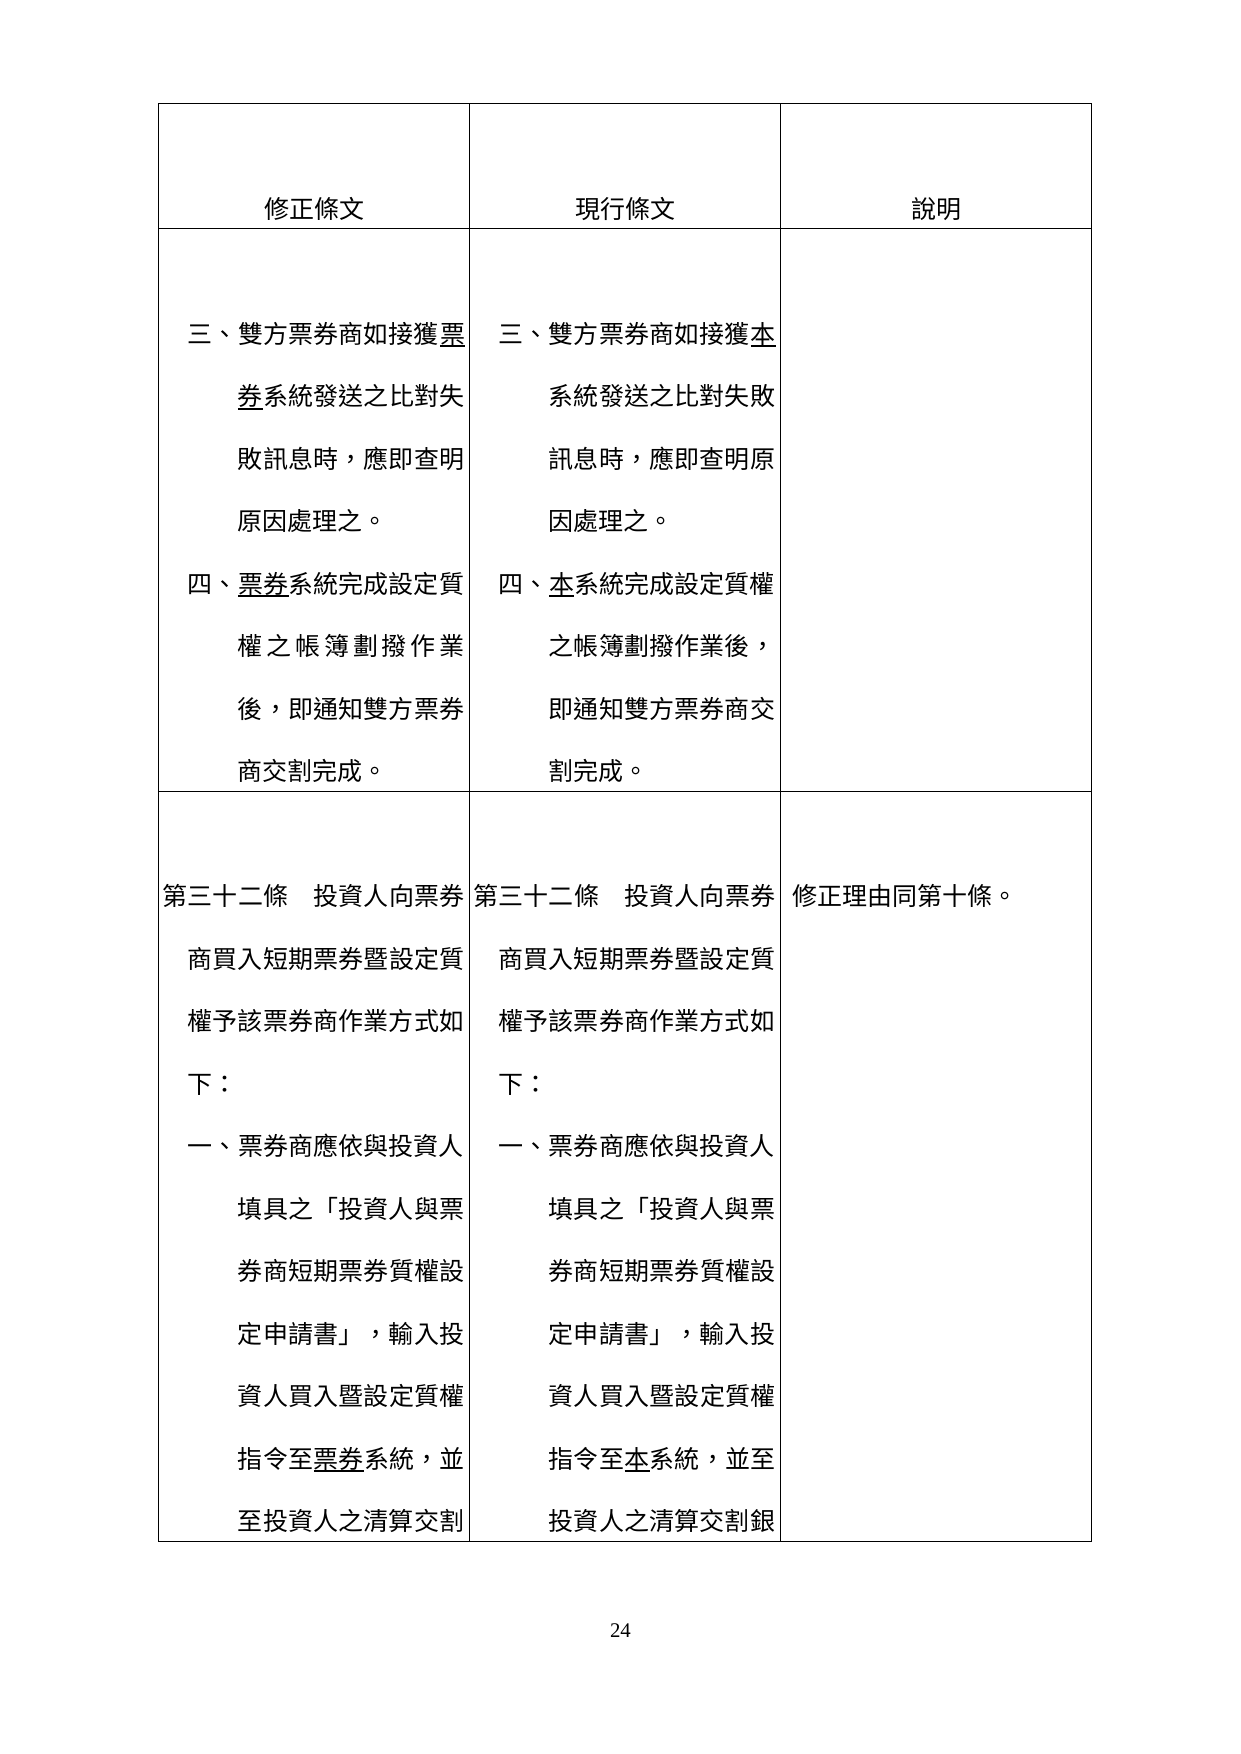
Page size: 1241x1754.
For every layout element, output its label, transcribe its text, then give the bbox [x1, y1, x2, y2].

table_cell [781, 229, 1091, 791]
table_header 說明 [781, 104, 1091, 228]
table_cell 第三十二條 投資人向票券商買入短期票券暨設定質權予該票券商作業方式如下： 一、票券商應依與投資人填具之「投資人與票券商短期票券質權設定申請書」，輸入投資人買入暨設定質權指令至票券系統，並至投資人之清算交割 [159, 792, 469, 1541]
table_cell 三、雙方票券商如接獲本系統發送之比對失敗訊息時，應即查明原因處理之。 四、本系統完成設定質權之帳簿劃撥作業後，即通知雙方票券商交割完成。 [470, 229, 780, 791]
table_cell 三、雙方票券商如接獲票券系統發送之比對失敗訊息時，應即查明原因處理之。 四、票券系統完成設定質權之帳簿劃撥作業後，即通知雙方票券商交割完成。 [159, 229, 469, 791]
table_cell 修正理由同第十條。 [781, 792, 1091, 1541]
table_header 修正條文 [159, 104, 469, 228]
table_cell 第三十二條 投資人向票券商買入短期票券暨設定質權予該票券商作業方式如下： 一、票券商應依與投資人填具之「投資人與票券商短期票券質權設定申請書」，輸入投資人買入暨設定質權指令至本系統，並至投資人之清算交割銀 [470, 792, 780, 1541]
table_header 現行條文 [470, 104, 780, 228]
